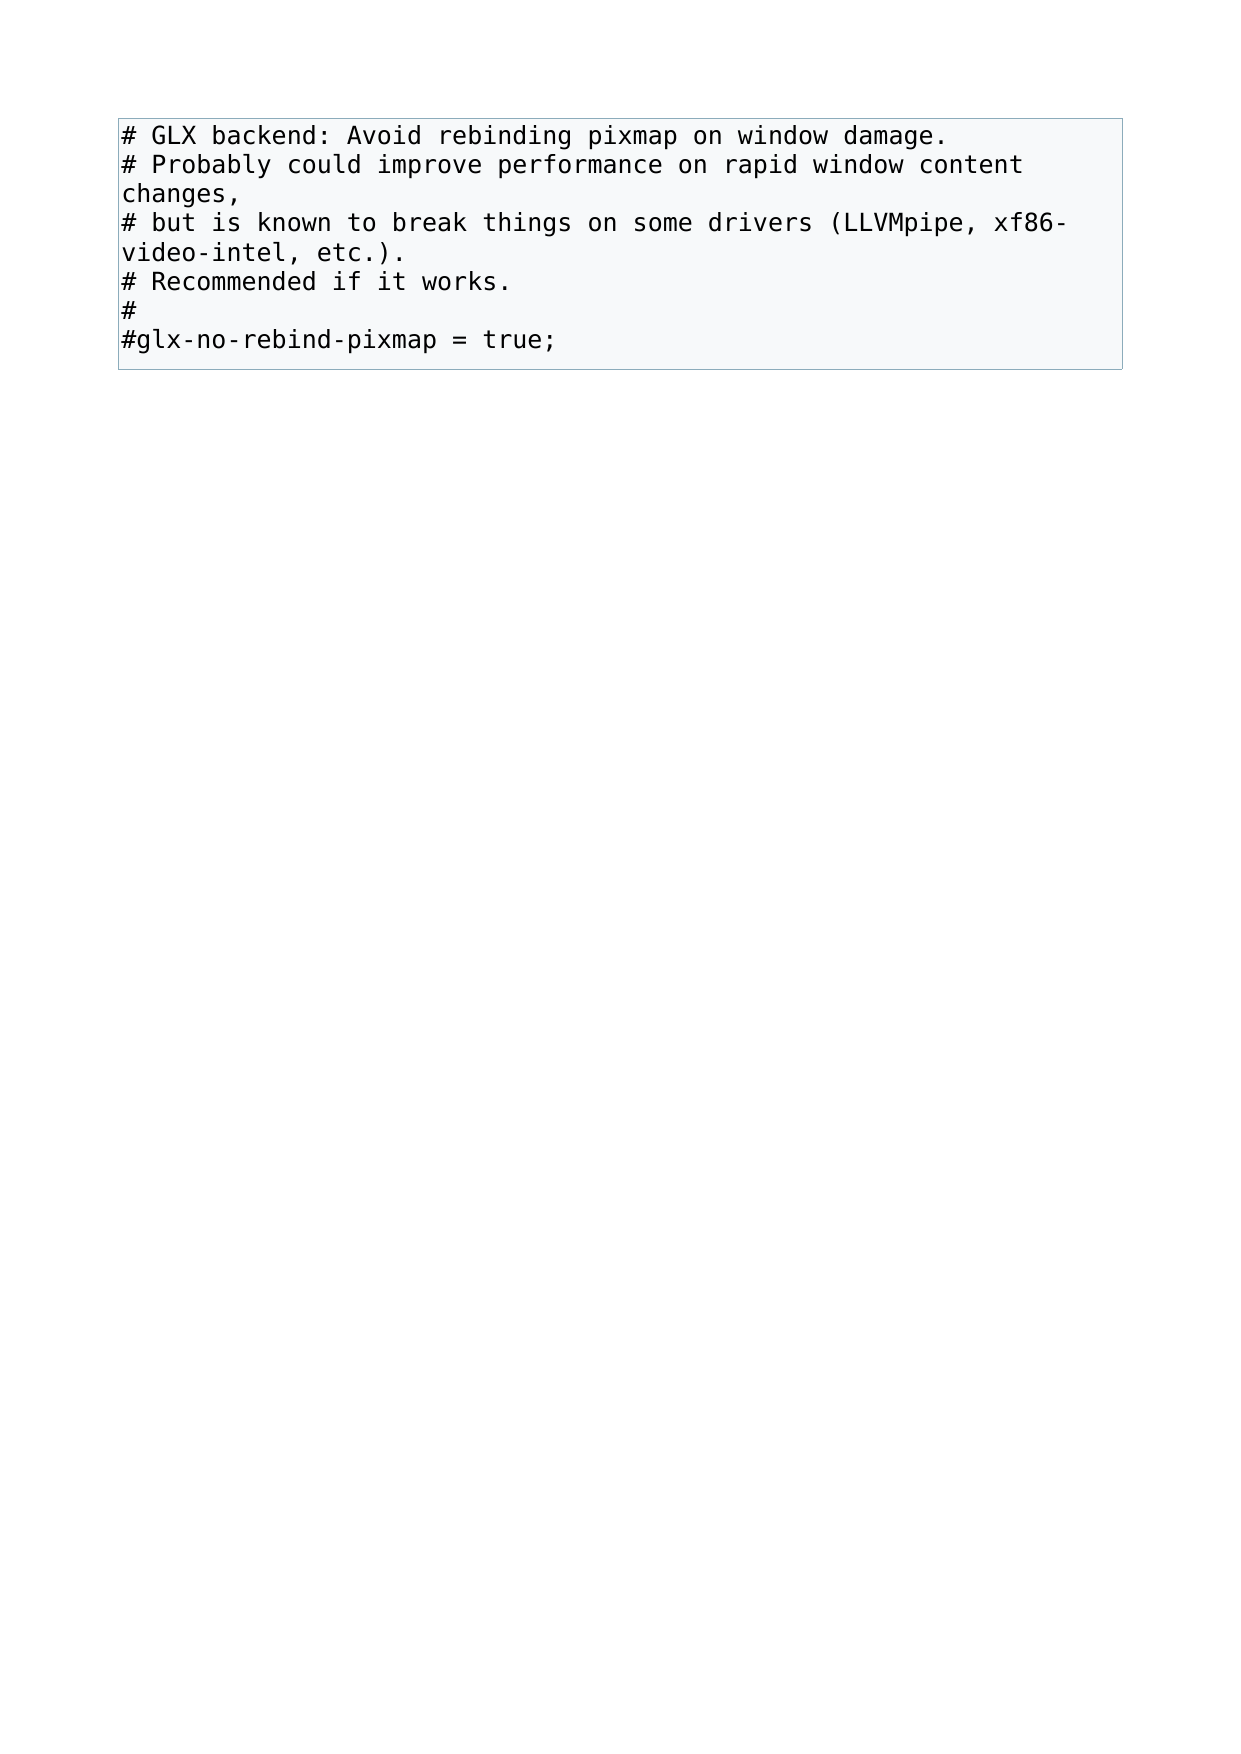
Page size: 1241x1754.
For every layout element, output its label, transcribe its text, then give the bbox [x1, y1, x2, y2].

table_header # GLX backend: Avoid rebinding pixmap on window damage. # Probably could improve performance on rapid window content changes, # but is known to break things on some drivers (LLVMpipe, xf86-video-intel, etc.). # Recommended if it works. # #glx-no-rebind-pixmap = true; [119, 119, 1122, 369]
